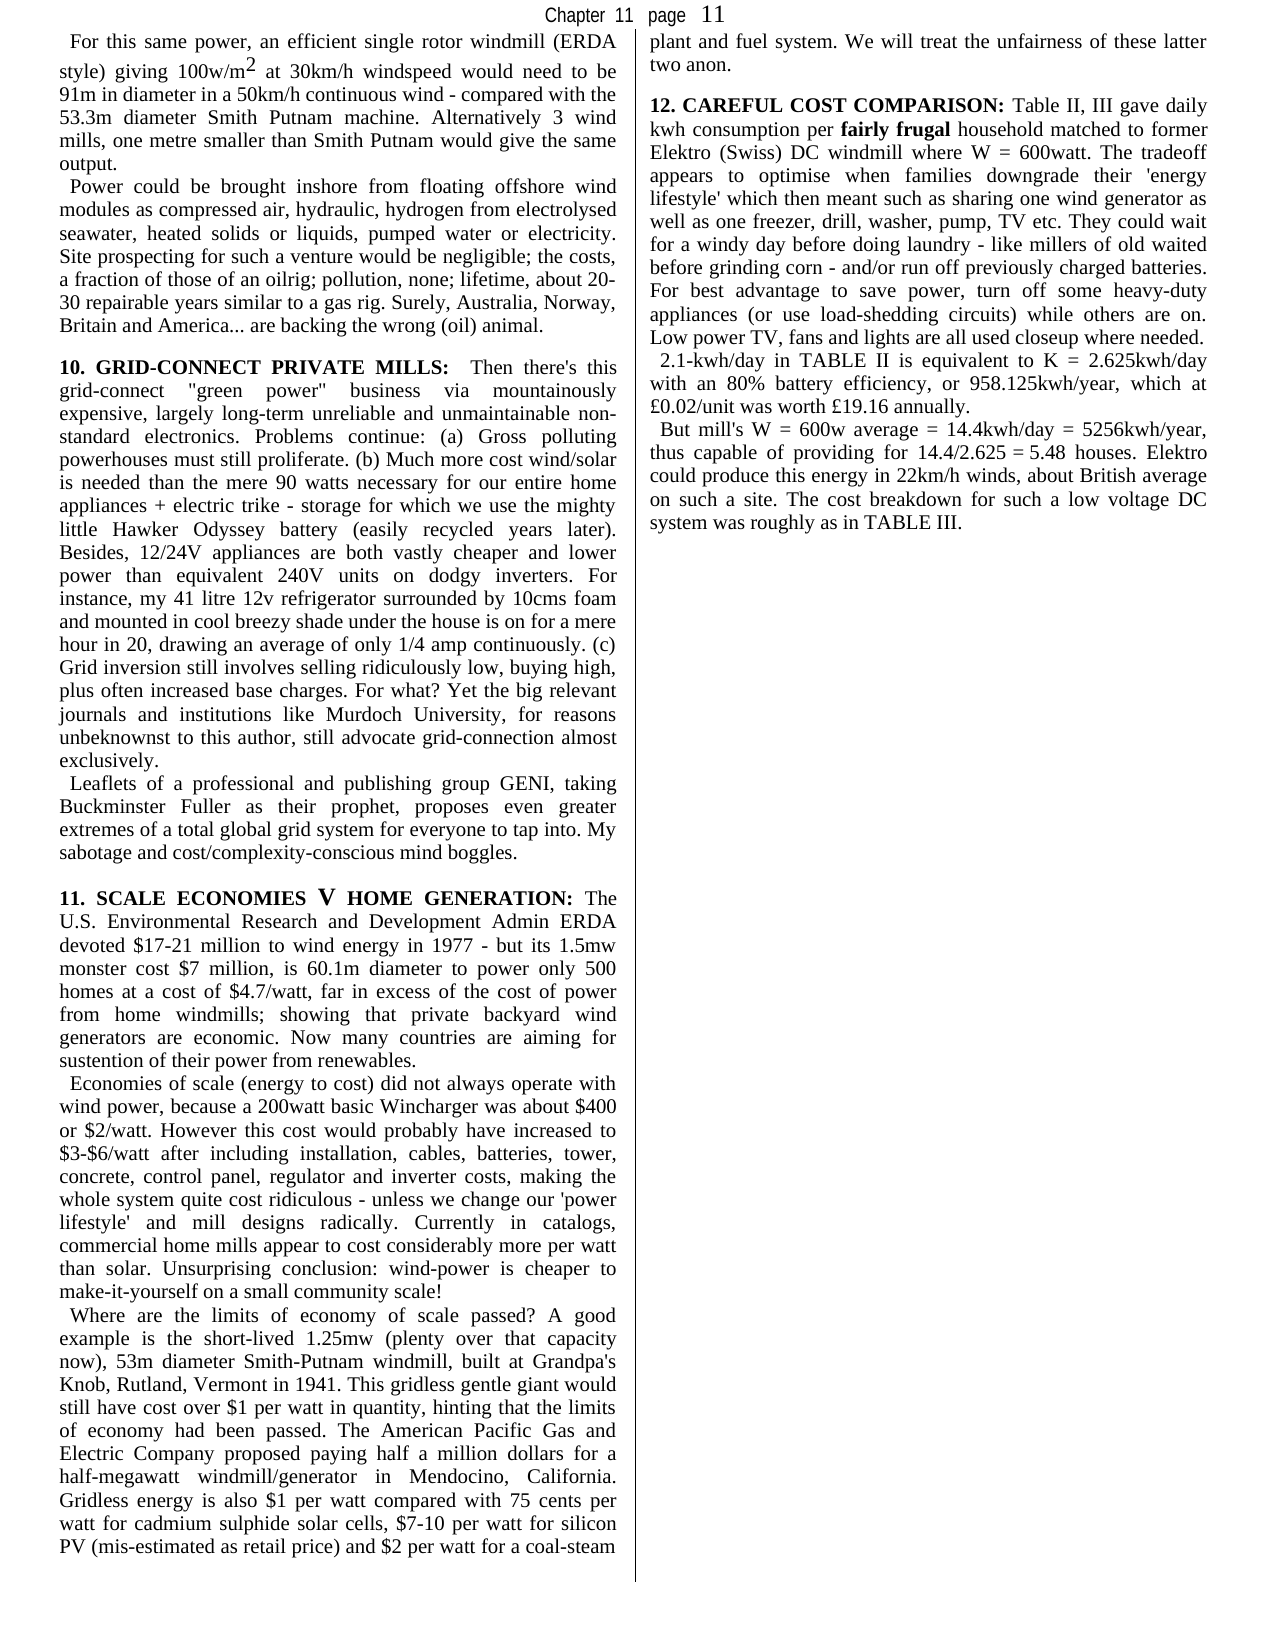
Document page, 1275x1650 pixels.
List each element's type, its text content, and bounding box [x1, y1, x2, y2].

text 12. CAREFUL COST COMPARISON: Table II, III gave daily kwh consumption per fairly frugal household matched to former Elektro (Swiss) DC windmill where W = 600watt. The tradeoff appears to optimise when families downgrade their 'energy lifestyle' which then meant such as sharing one wind generator as well as one freezer, drill, washer, pump, TV etc. They could wait for a windy day before doing laundry - like millers of old waited before grinding corn - and/or run off previously charged batteries. For best advantage to save power, turn off some heavy-duty appliances (or use load-shedding circuits) while others are on. Low power TV, fans and lights are all used closeup where needed. [649, 94, 1208, 349]
text plant and fuel system. We will treat the unfairness of these latter two anon. [649, 29, 1208, 76]
text Power could be brought inshore from floating offshore wind modules as compressed air, hydraulic, hydrogen from electrolysed seawater, heated solids or liquids, pumped water or electricity. Site prospecting for such a venture would be negligible; the costs, a fraction of those of an oilrig; pollution, none; lifetime, about 20-30 repairable years similar to a gas rig. Surely, Australia, Norway, Britain and America... are backing the wrong (oil) animal. [59, 175, 617, 337]
text But mill's W = 600w average = 14.4kwh/day = 5256kwh/year, thus capable of providing for 14.4/2.625 = 5.48 houses. Elektro could produce this energy in 22km/h winds, about British average on such a site. The cost breakdown for such a low voltage DC system was roughly as in TABLE III. [649, 418, 1208, 534]
text Economies of scale (energy to cost) did not always operate with wind power, because a 200watt basic Wincharger was about $400 or $2/watt. However this cost would probably have increased to $3-$6/watt after including installation, cables, batteries, tower, concrete, control panel, regulator and inverter costs, making the whole system quite cost ridiculous - unless we change our 'power lifestyle' and mill designs radically. Currently in catalogs, commercial home mills appear to cost considerably more per watt than solar. Unsurprising conclusion: wind-power is cheaper to make-it-yourself on a small community scale! [59, 1072, 617, 1303]
text 10. GRID-CONNECT PRIVATE MILLS: Then there's this grid-connect "green power" business via mountainously expensive, largely long-term unreliable and unmaintainable non-standard electronics. Problems continue: (a) Gross polluting powerhouses must still proliferate. (b) Much more cost wind/solar is needed than the mere 90 watts necessary for our entire home appliances + electric trike - storage for which we use the mighty little Hawker Odyssey battery (easily recycled years later). Besides, 12/24V appliances are both vastly cheaper and lower power than equivalent 240V units on dodgy inverters. For instance, my 41 litre 12v refrigerator surrounded by 10cms foam and mounted in cool breezy shade under the house is on for a mere hour in 20, drawing an average of only 1/4 amp continuously. (c) Grid inversion still involves selling ridiculously low, buying high, plus often increased base charges. For what? Yet the big relevant journals and institutions like Murdoch University, for reasons unbeknownst to this author, still advocate grid-connection almost exclusively. [59, 356, 617, 772]
text Leaflets of a professional and publishing group GENI, taking Buckminster Fuller as their prophet, proposes even greater extremes of a total global grid system for everyone to tap into. My sabotage and cost/complexity-conscious mind boggles. [59, 772, 617, 864]
text For this same power, an efficient single rotor windmill (ERDA style) giving 100w/m2 at 30km/h windspeed would need to be 91m in diameter in a 50km/h continuous wind - compared with the 53.3m diameter Smith Putnam machine. Alternatively 3 wind mills, one metre smaller than Smith Putnam would give the same output. [59, 29, 617, 175]
text Where are the limits of economy of scale passed? A good example is the short-lived 1.25mw (plenty over that capacity now), 53m diameter Smith-Putnam windmill, built at Grandpa's Knob, Rutland, Vermont in 1941. This gridless gentle giant would still have cost over $1 per watt in quantity, hinting that the limits of economy had been passed. The American Pacific Gas and Electric Company proposed paying half a million dollars for a half-megawatt windmill/generator in Mendocino, California. Gridless energy is also $1 per watt compared with 75 cents per watt for cadmium sulphide solar cells, $7-10 per watt for silicon PV (mis-estimated as retail price) and $2 per watt for a coal-steam [59, 1303, 617, 1558]
text 2.1-kwh/day in TABLE II is equivalent to K = 2.625kwh/day with an 80% battery efficiency, or 958.125kwh/year, which at £0.02/unit was worth £19.16 annually. [649, 349, 1208, 418]
text 11. SCALE ECONOMIES V HOME GENERATION: The U.S. Environmental Research and Development Admin ERDA devoted $17-21 million to wind energy in 1977 - but its 1.5mw monster cost $7 million, is 60.1m diameter to power only 500 homes at a cost of $4.7/watt, far in excess of the cost of power from home windmills; showing that private backyard wind generators are economic. Now many countries are aiming for sustention of their power from renewables. [59, 883, 617, 1072]
